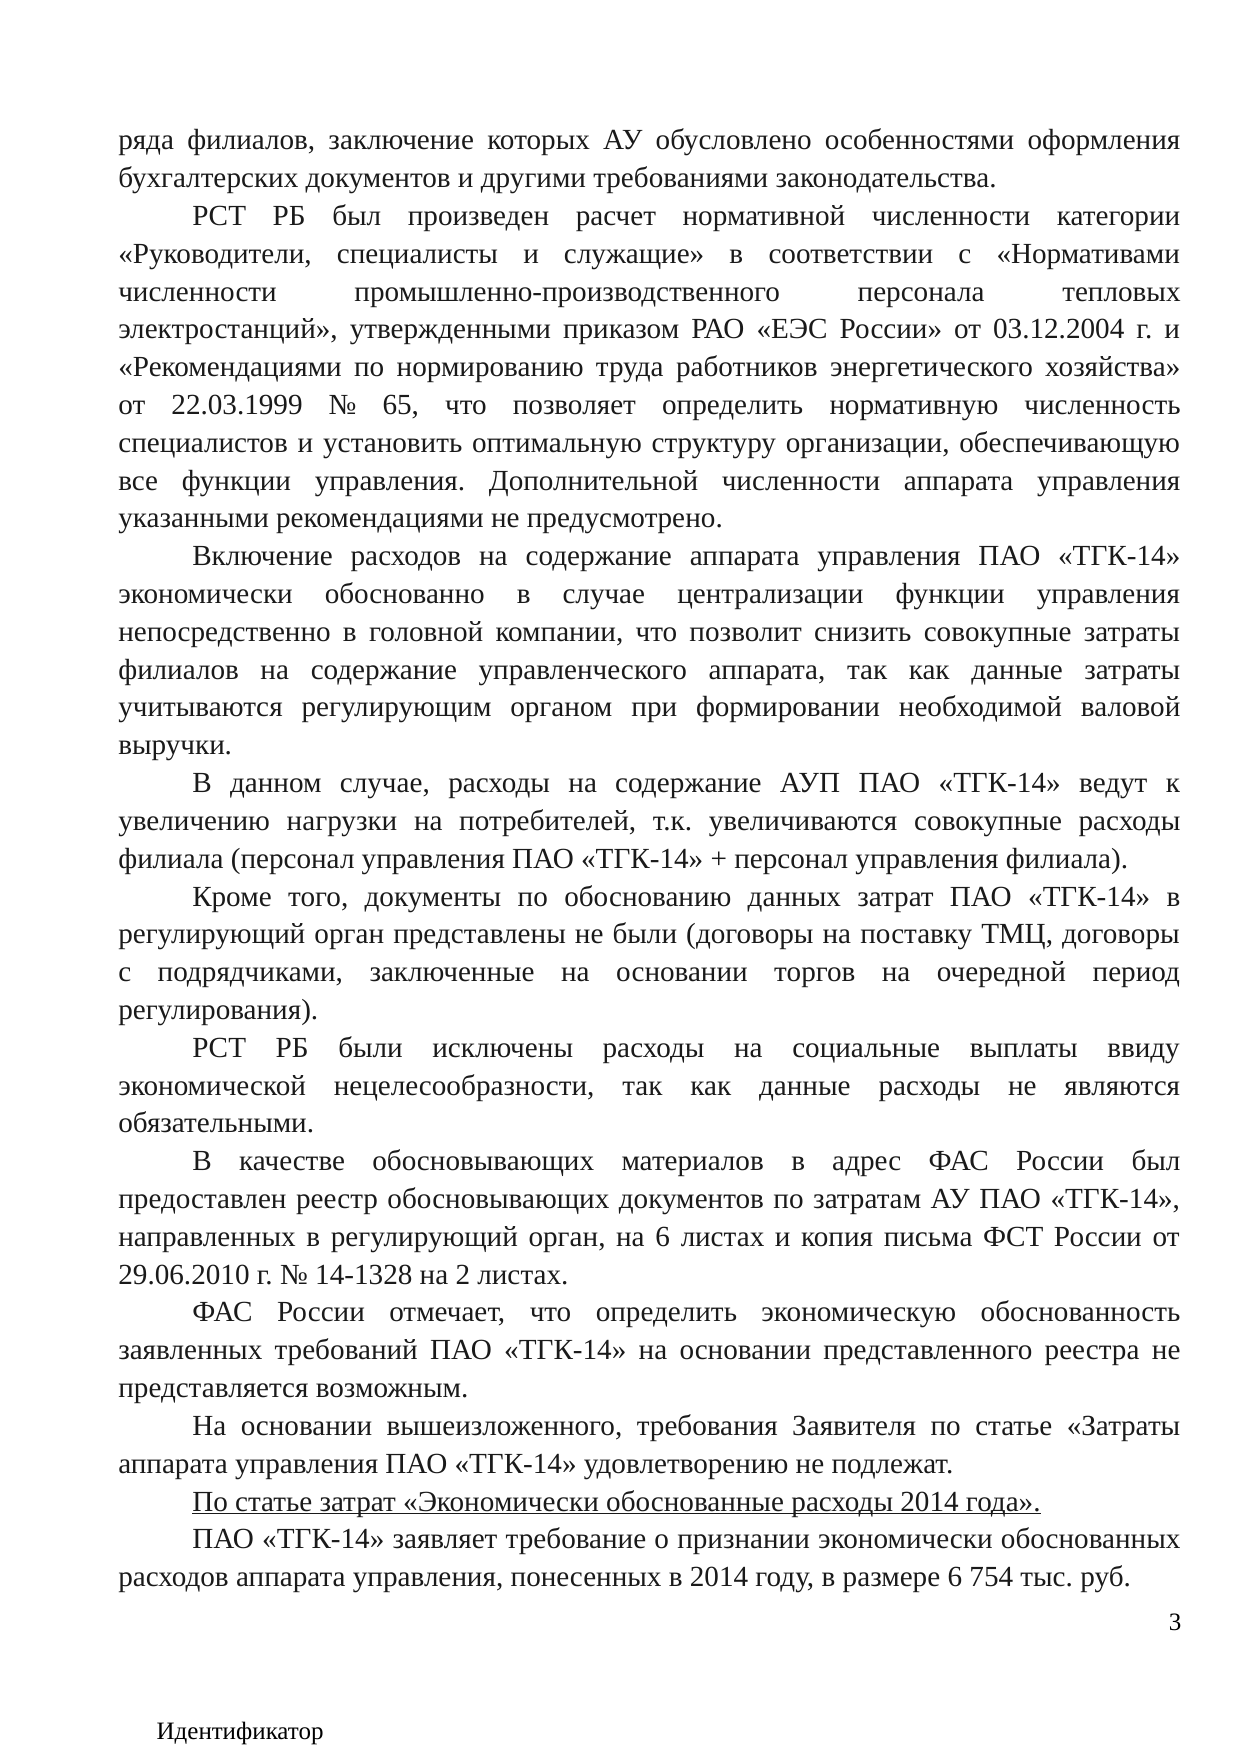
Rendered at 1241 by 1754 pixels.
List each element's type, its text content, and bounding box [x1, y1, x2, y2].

text В данном случае, расходы на содержание АУП ПАО «ТГК-14» ведут к увеличению нагрузки на потребителей, т.к. увеличиваются совокупные расходы филиала (персонал управления ПАО «ТГК-14» + персонал управления филиала). [118, 761, 1181, 874]
text Включение расходов на содержание аппарата управления ПАО «ТГК-14» экономически обоснованно в случае централизации функции управления непосредственно в головной компании, что позволит снизить совокупные затраты филиалов на содержание управленческого аппарата, так как данные затраты учитываются регулирующим органом при формировании необходимой валовой выручки. [118, 534, 1181, 761]
text На основании вышеизложенного, требования Заявителя по статье «Затраты аппарата управления ПАО «ТГК-14» удовлетворению не подлежат. [118, 1404, 1181, 1479]
text ряда филиалов, заключение которых АУ обусловлено особенностями оформления бухгалтерских документов и другими требованиями законодательства. [118, 118, 1181, 194]
text РСТ РБ был произведен расчет нормативной численности категории «Руководители, специалисты и служащие» в соответствии с «Нормативами численности промышленно-производственного персонала тепловых электростанций», утвержденными приказом РАО «ЕЭС России» от 03.12.2004 г. и «Рекомендациями по нормированию труда работников энергетического хозяйства» от 22.03.1999 № 65, что позволяет определить нормативную численность специалистов и установить оптимальную структуру организации, обеспечивающую все функции управления. Дополнительной численности аппарата управления указанными рекомендациями не предусмотрено. [118, 194, 1181, 534]
text РСТ РБ были исключены расходы на социальные выплаты ввиду экономической нецелесообразности, так как данные расходы не являются обязательными. [118, 1026, 1181, 1139]
text Кроме того, документы по обоснованию данных затрат ПАО «ТГК-14» в регулирующий орган представлены не были (договоры на поставку ТМЦ, договоры с подрядчиками, заключенные на основании торгов на очередной период регулирования). [118, 874, 1181, 1026]
text ФАС России отмечает, что определить экономическую обоснованность заявленных требований ПАО «ТГК-14» на основании представленного реестра не представляется возможным. [118, 1290, 1181, 1404]
text ПАО «ТГК-14» заявляет требование о признании экономически обоснованных расходов аппарата управления, понесенных в 2014 году, в размере 6 754 тыс. руб. [118, 1517, 1181, 1593]
text В качестве обосновывающих материалов в адрес ФАС России был предоставлен реестр обосновывающих документов по затратам АУ ПАО «ТГК-14», направленных в регулирующий орган, на 6 листах и копия письма ФСТ России от 29.06.2010 г. № 14-1328 на 2 листах. [118, 1139, 1181, 1290]
text По статье затрат «Экономически обоснованные расходы 2014 года». [118, 1479, 1181, 1517]
